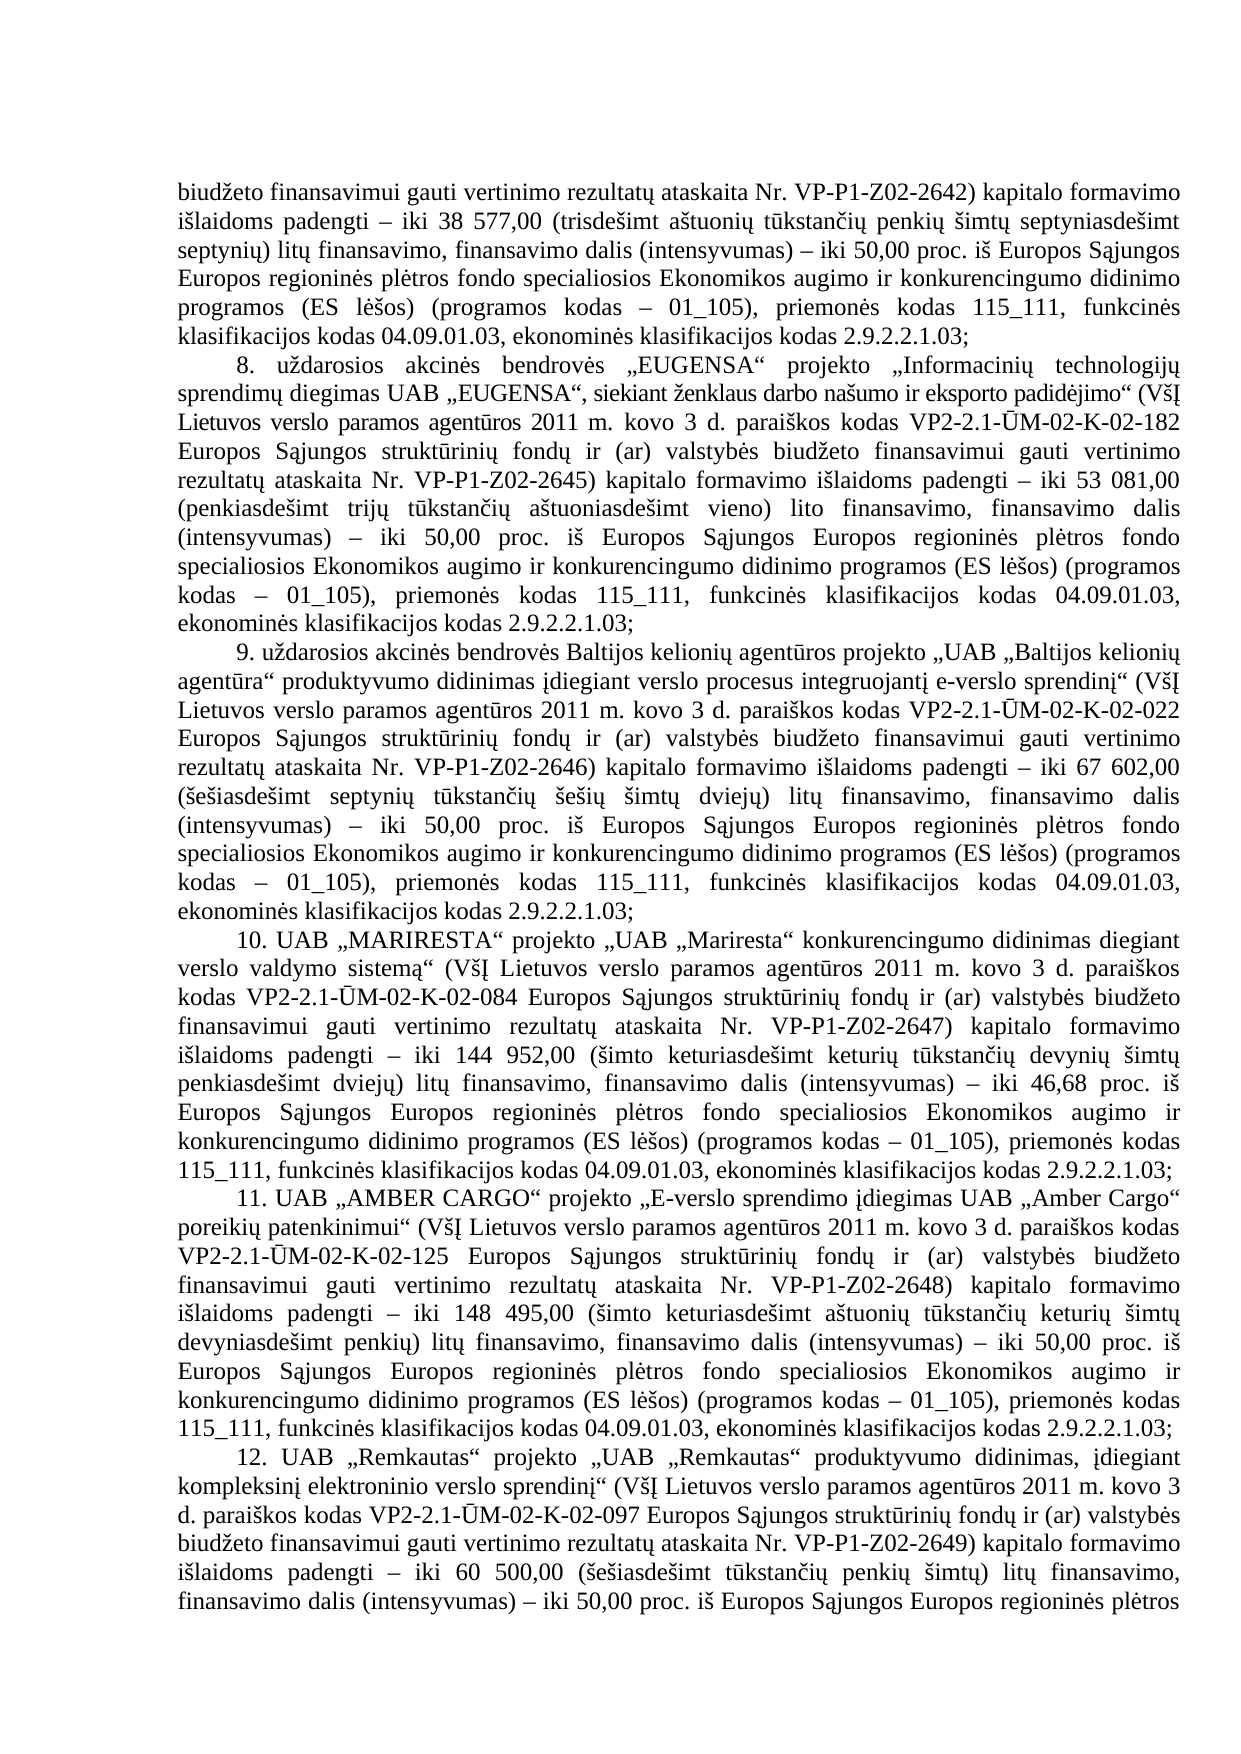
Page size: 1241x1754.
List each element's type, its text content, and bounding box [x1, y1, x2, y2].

text 9. uždarosios akcinės bendrovės Baltijos kelionių agentūros projekto „UAB „Baltijos kelionių agentūra“ produktyvumo didinimas įdiegiant verslo procesus integruojantį e-verslo sprendinį“ (VšĮ Lietuvos verslo paramos agentūros 2011 m. kovo 3 d. paraiškos kodas VP2-2.1-ŪM-02-K-02-022 Europos Sąjungos struktūrinių fondų ir (ar) valstybės biudžeto finansavimui gauti vertinimo rezultatų ataskaita Nr. VP-P1-Z02-2646) kapitalo formavimo išlaidoms padengti – iki 67 602,00 (šešiasdešimt septynių tūkstančių šešių šimtų dviejų) litų finansavimo, finansavimo dalis (intensyvumas) – iki 50,00 proc. iš Europos Sąjungos Europos regioninės plėtros fondo specialiosios Ekonomikos augimo ir konkurencingumo didinimo programos (ES lėšos) (programos kodas – 01_105), priemonės kodas 115_111, funkcinės klasifikacijos kodas 04.09.01.03, ekonominės klasifikacijos kodas 2.9.2.2.1.03; [177, 637, 1181, 925]
text 10. UAB „MARIRESTA“ projekto „UAB „Mariresta“ konkurencingumo didinimas diegiant verslo valdymo sistemą“ (VšĮ Lietuvos verslo paramos agentūros 2011 m. kovo 3 d. paraiškos kodas VP2-2.1-ŪM-02-K-02-084 Europos Sąjungos struktūrinių fondų ir (ar) valstybės biudžeto finansavimui gauti vertinimo rezultatų ataskaita Nr. VP-P1-Z02-2647) kapitalo formavimo išlaidoms padengti – iki 144 952,00 (šimto keturiasdešimt keturių tūkstančių devynių šimtų penkiasdešimt dviejų) litų finansavimo, finansavimo dalis (intensyvumas) – iki 46,68 proc. iš Europos Sąjungos Europos regioninės plėtros fondo specialiosios Ekonomikos augimo ir konkurencingumo didinimo programos (ES lėšos) (programos kodas – 01_105), priemonės kodas 115_111, funkcinės klasifikacijos kodas 04.09.01.03, ekonominės klasifikacijos kodas 2.9.2.2.1.03; [177, 925, 1181, 1183]
text 11. UAB „AMBER CARGO“ projekto „E-verslo sprendimo įdiegimas UAB „Amber Cargo“ poreikių patenkinimui“ (VšĮ Lietuvos verslo paramos agentūros 2011 m. kovo 3 d. paraiškos kodas VP2-2.1-ŪM-02-K-02-125 Europos Sąjungos struktūrinių fondų ir (ar) valstybės biudžeto finansavimui gauti vertinimo rezultatų ataskaita Nr. VP-P1-Z02-2648) kapitalo formavimo išlaidoms padengti – iki 148 495,00 (šimto keturiasdešimt aštuonių tūkstančių keturių šimtų devyniasdešimt penkių) litų finansavimo, finansavimo dalis (intensyvumas) – iki 50,00 proc. iš Europos Sąjungos Europos regioninės plėtros fondo specialiosios Ekonomikos augimo ir konkurencingumo didinimo programos (ES lėšos) (programos kodas – 01_105), priemonės kodas 115_111, funkcinės klasifikacijos kodas 04.09.01.03, ekonominės klasifikacijos kodas 2.9.2.2.1.03; [177, 1183, 1181, 1442]
text biudžeto finansavimui gauti vertinimo rezultatų ataskaita Nr. VP-P1-Z02-2642) kapitalo formavimo išlaidoms padengti – iki 38 577,00 (trisdešimt aštuonių tūkstančių penkių šimtų septyniasdešimt septynių) litų finansavimo, finansavimo dalis (intensyvumas) – iki 50,00 proc. iš Europos Sąjungos Europos regioninės plėtros fondo specialiosios Ekonomikos augimo ir konkurencingumo didinimo programos (ES lėšos) (programos kodas – 01_105), priemonės kodas 115_111, funkcinės klasifikacijos kodas 04.09.01.03, ekonominės klasifikacijos kodas 2.9.2.2.1.03; [177, 177, 1181, 350]
text 8. uždarosios akcinės bendrovės „EUGENSA“ projekto „Informacinių technologijų sprendimų diegimas UAB „EUGENSA“, siekiant ženklaus darbo našumo ir eksporto padidėjimo“ (VšĮ Lietuvos verslo paramos agentūros 2011 m. kovo 3 d. paraiškos kodas VP2-2.1-ŪM-02-K-02-182 Europos Sąjungos struktūrinių fondų ir (ar) valstybės biudžeto finansavimui gauti vertinimo rezultatų ataskaita Nr. VP-P1-Z02-2645) kapitalo formavimo išlaidoms padengti – iki 53 081,00 (penkiasdešimt trijų tūkstančių aštuoniasdešimt vieno) lito finansavimo, finansavimo dalis (intensyvumas) – iki 50,00 proc. iš Europos Sąjungos Europos regioninės plėtros fondo specialiosios Ekonomikos augimo ir konkurencingumo didinimo programos (ES lėšos) (programos kodas – 01_105), priemonės kodas 115_111, funkcinės klasifikacijos kodas 04.09.01.03, ekonominės klasifikacijos kodas 2.9.2.2.1.03; [177, 350, 1181, 637]
text 12. UAB „Remkautas“ projekto „UAB „Remkautas“ produktyvumo didinimas, įdiegiant kompleksinį elektroninio verslo sprendinį“ (VšĮ Lietuvos verslo paramos agentūros 2011 m. kovo 3 d. paraiškos kodas VP2-2.1-ŪM-02-K-02-097 Europos Sąjungos struktūrinių fondų ir (ar) valstybės biudžeto finansavimui gauti vertinimo rezultatų ataskaita Nr. VP-P1-Z02-2649) kapitalo formavimo išlaidoms padengti – iki 60 500,00 (šešiasdešimt tūkstančių penkių šimtų) litų finansavimo, finansavimo dalis (intensyvumas) – iki 50,00 proc. iš Europos Sąjungos Europos regioninės plėtros [177, 1442, 1181, 1615]
